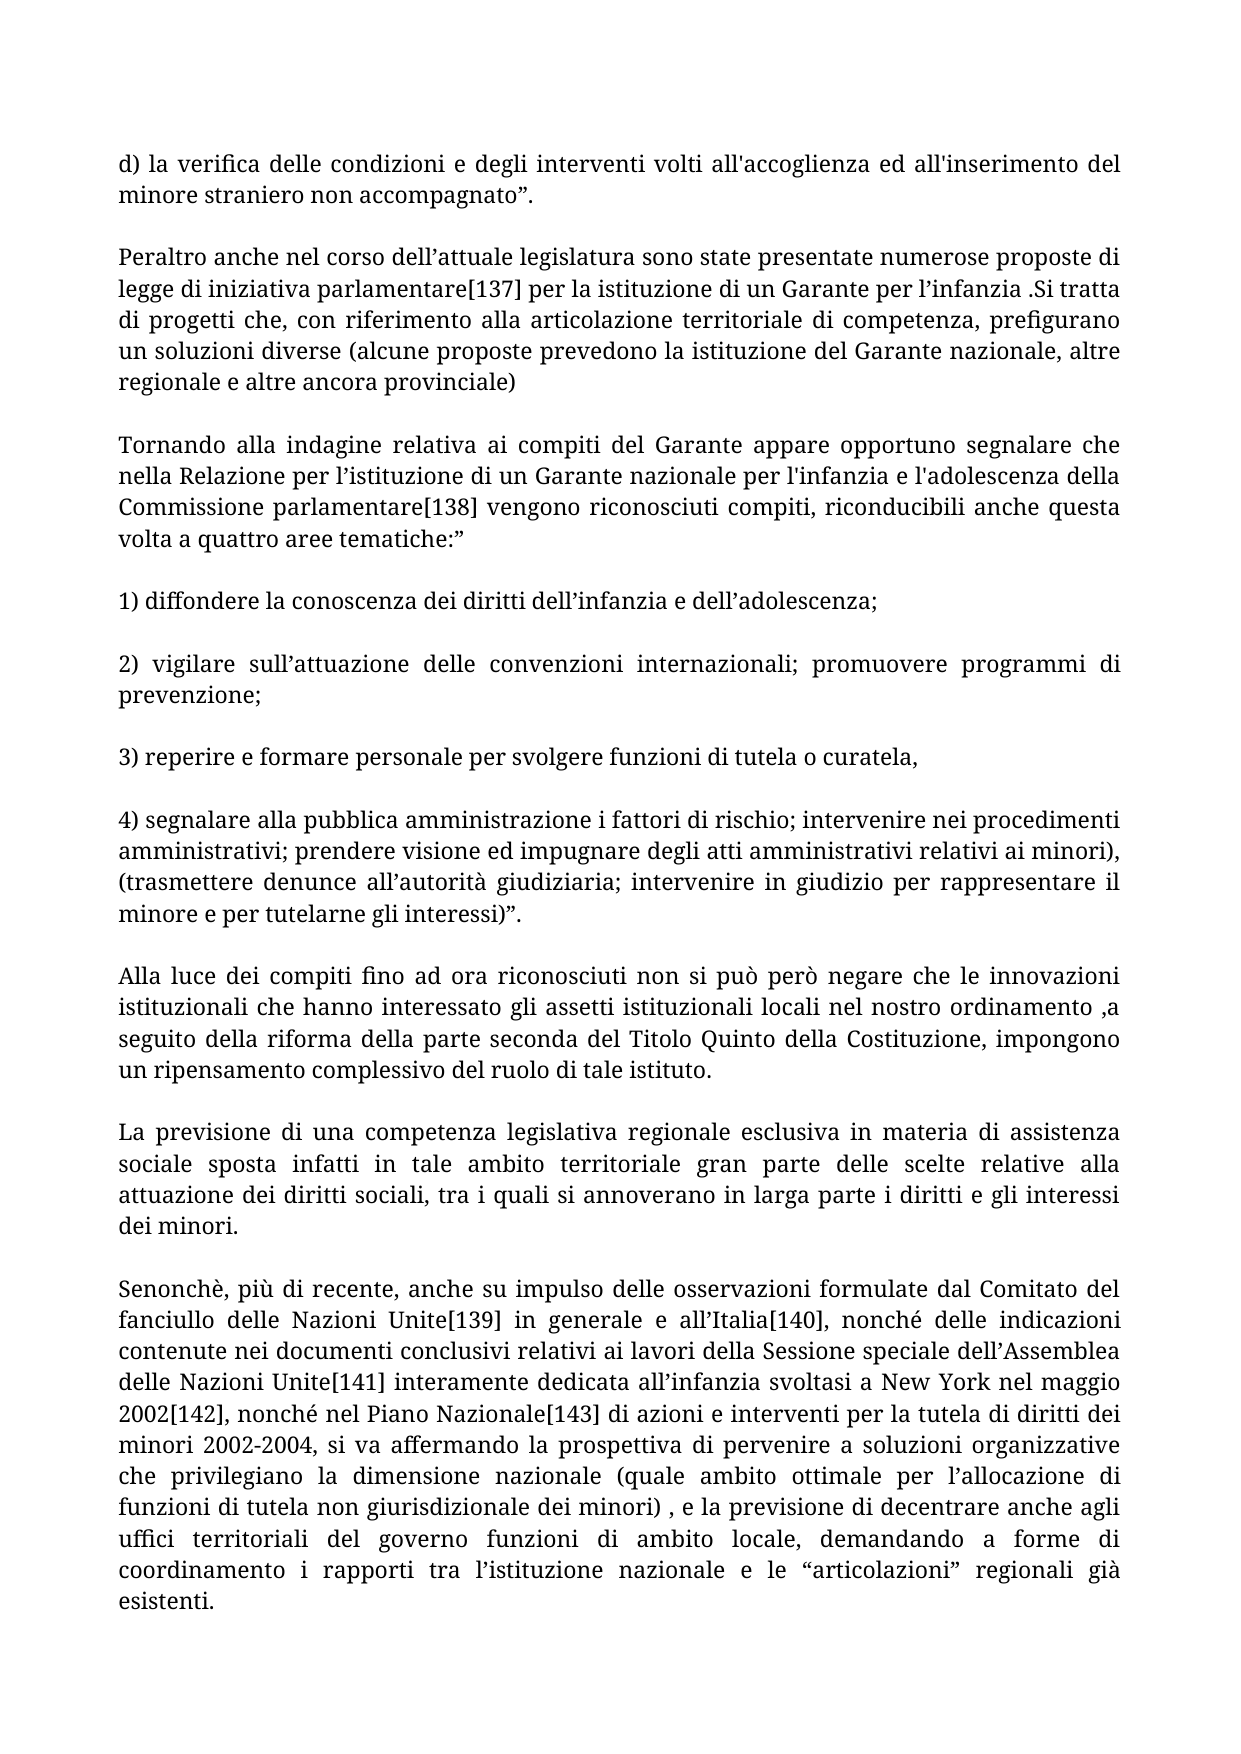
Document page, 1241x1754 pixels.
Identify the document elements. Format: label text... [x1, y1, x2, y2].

text d) la verifica delle condizioni e degli interventi volti all'accoglienza ed all'inserimento del minore straniero non accompagnato”. [118, 148, 1122, 210]
text Alla luce dei compiti fino ad ora riconosciuti non si può però negare che le innovazioni istituzionali che hanno interessato gli assetti istituzionali locali nel nostro ordinamento ,a seguito della riforma della parte seconda del Titolo Quinto della Costituzione, impongono un ripensamento complessivo del ruolo di tale istituto. [118, 960, 1122, 1085]
text 1) diffondere la conoscenza dei diritti dell’infanzia e dell’adolescenza; [118, 585, 1122, 616]
text Senonchè, più di recente, anche su impulso delle osservazioni formulate dal Comitato del fanciullo delle Nazioni Unite[139] in generale e all’Italia[140], nonché delle indicazioni contenute nei documenti conclusivi relativi ai lavori della Sessione speciale dell’Assemblea delle Nazioni Unite[141] interamente dedicata all’infanzia svoltasi a New York nel maggio 2002[142], nonché nel Piano Nazionale[143] di azioni e interventi per la tutela di diritti dei minori 2002-2004, si va affermando la prospettiva di pervenire a soluzioni organizzative che privilegiano la dimensione nazionale (quale ambito ottimale per l’allocazione di funzioni di tutela non giurisdizionale dei minori) , e la previsione di decentrare anche agli uffici territoriali del governo funzioni di ambito locale, demandando a forme di coordinamento i rapporti tra l’istituzione nazionale e le “articolazioni” regionali già esistenti. [118, 1273, 1122, 1616]
text 2) vigilare sull’attuazione delle convenzioni internazionali; promuovere programmi di prevenzione; [118, 648, 1122, 710]
text 3) reperire e formare personale per svolgere funzioni di tutela o curatela, [118, 741, 1122, 773]
text Tornando alla indagine relativa ai compiti del Garante appare opportuno segnalare che nella Relazione per l’istituzione di un Garante nazionale per l'infanzia e l'adolescenza della Commissione parlamentare[138] vengono riconosciuti compiti, riconducibili anche questa volta a quattro aree tematiche:” [118, 429, 1122, 554]
text 4) segnalare alla pubblica amministrazione i fattori di rischio; intervenire nei procedimenti amministrativi; prendere visione ed impugnare degli atti amministrativi relativi ai minori), (trasmettere denunce all’autorità giudiziaria; intervenire in giudizio per rappresentare il minore e per tutelarne gli interessi)”. [118, 804, 1122, 929]
text Peraltro anche nel corso dell’attuale legislatura sono state presentate numerose proposte di legge di iniziativa parlamentare[137] per la istituzione di un Garante per l’infanzia .Si tratta di progetti che, con riferimento alla articolazione territoriale di competenza, prefigurano un soluzioni diverse (alcune proposte prevedono la istituzione del Garante nazionale, altre regionale e altre ancora provinciale) [118, 241, 1122, 398]
text La previsione di una competenza legislativa regionale esclusiva in materia di assistenza sociale sposta infatti in tale ambito territoriale gran parte delle scelte relative alla attuazione dei diritti sociali, tra i quali si annoverano in larga parte i diritti e gli interessi dei minori. [118, 1116, 1122, 1241]
